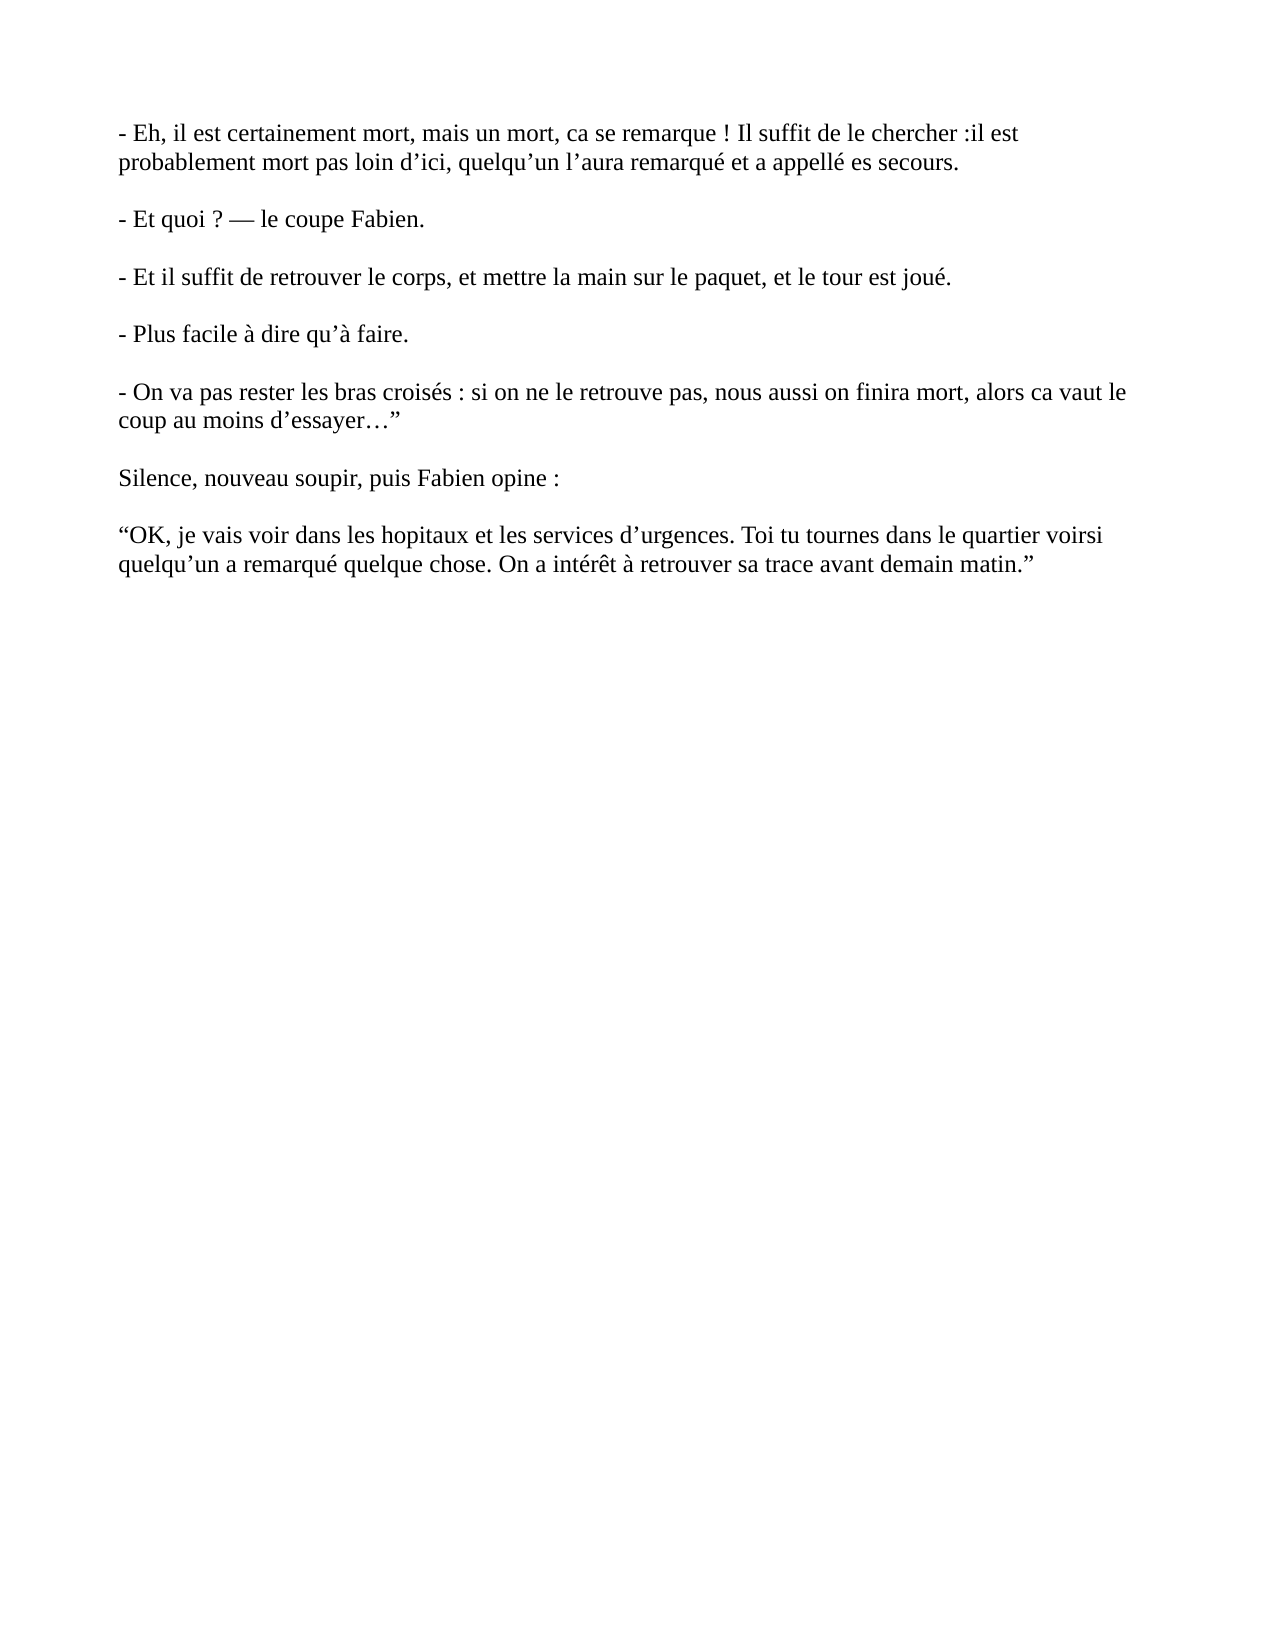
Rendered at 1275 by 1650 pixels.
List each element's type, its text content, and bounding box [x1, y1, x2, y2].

text - Et quoi ? — le coupe Fabien. [118, 204, 1157, 233]
text - Plus facile à dire qu’à faire. [118, 319, 1157, 348]
text Silence, nouveau soupir, puis Fabien opine : [118, 463, 1157, 492]
text - Eh, il est certainement mort, mais un mort, ca se remarque ! Il suffit de le chercher :il est probablement mort pas loin d’ici, quelqu’un l’aura remarqué et a appellé es secours. [118, 118, 1157, 176]
text “OK, je vais voir dans les hopitaux et les services d’urgences. Toi tu tournes dans le quartier voirsi quelqu’un a remarqué quelque chose. On a intérêt à retrouver sa trace avant demain matin.” [118, 521, 1157, 578]
text - On va pas rester les bras croisés : si on ne le retrouve pas, nous aussi on finira mort, alors ca vaut le coup au moins d’essayer…” [118, 377, 1157, 434]
text - Et il suffit de retrouver le corps, et mettre la main sur le paquet, et le tour est joué. [118, 262, 1157, 291]
